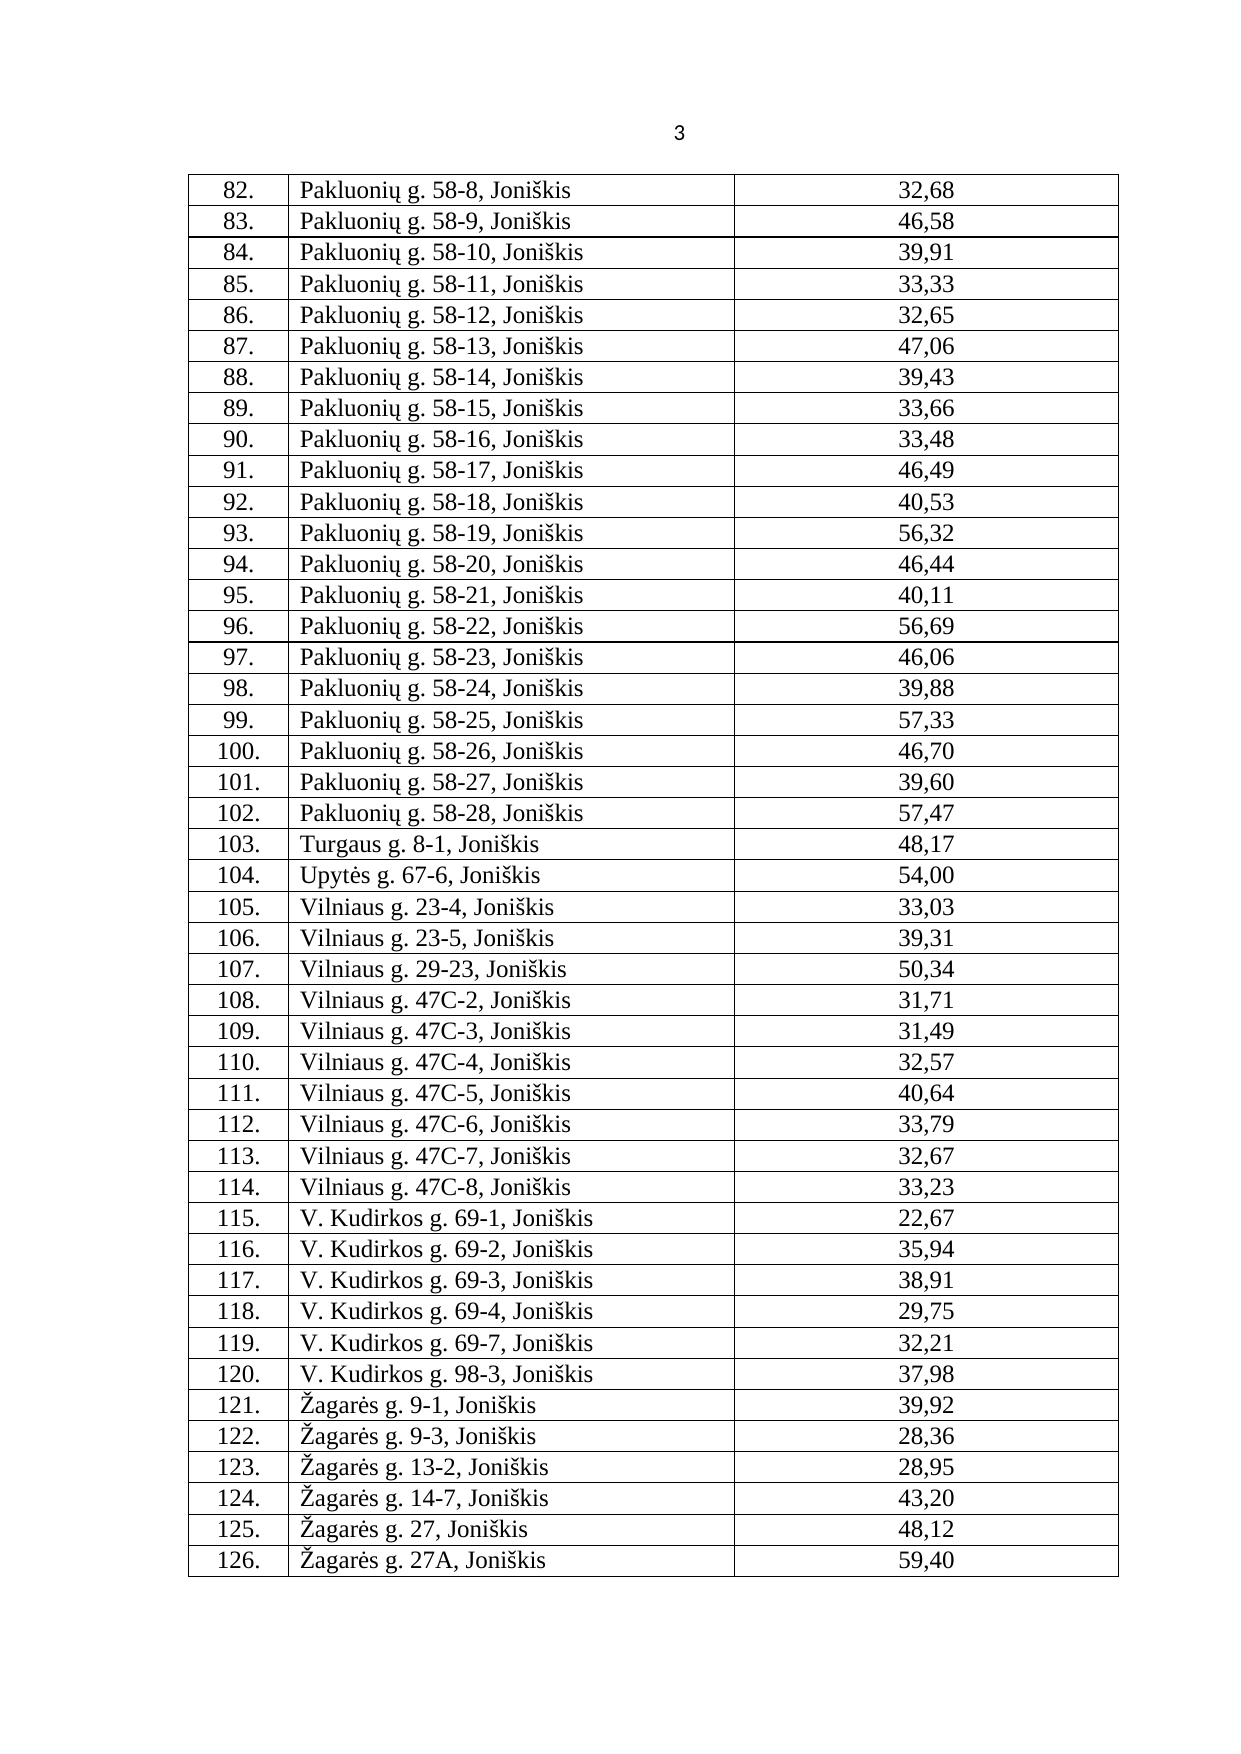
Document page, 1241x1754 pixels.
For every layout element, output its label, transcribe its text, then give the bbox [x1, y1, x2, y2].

table_cell Vilniaus g. 29-23, Joniškis [289, 954, 734, 984]
table_cell 33,48 [735, 424, 1118, 454]
table_cell 117. [189, 1265, 288, 1295]
table_cell 93. [189, 518, 288, 548]
table_cell 28,36 [735, 1421, 1118, 1451]
table_cell 40,64 [735, 1079, 1118, 1108]
table_cell Vilniaus g. 47C-5, Joniškis [289, 1079, 734, 1108]
table_cell Pakluonių g. 58-17, Joniškis [289, 456, 734, 486]
table_cell 91. [189, 456, 288, 486]
table_cell 39,88 [735, 674, 1118, 704]
table_cell 111. [189, 1079, 288, 1108]
table_cell 114. [189, 1172, 288, 1202]
table_cell 124. [189, 1483, 288, 1513]
table_cell Pakluonių g. 58-20, Joniškis [289, 549, 734, 579]
table_cell V. Kudirkos g. 69-4, Joniškis [289, 1296, 734, 1327]
table_cell 86. [189, 300, 288, 330]
table_cell 46,70 [735, 736, 1118, 766]
table_cell 28,95 [735, 1452, 1118, 1482]
table_cell 56,32 [735, 518, 1118, 548]
table_cell 54,00 [735, 860, 1118, 891]
table_cell 110. [189, 1047, 288, 1077]
table_cell Žagarės g. 27, Joniškis [289, 1515, 734, 1544]
table_cell Pakluonių g. 58-10, Joniškis [289, 238, 734, 268]
table_cell 38,91 [735, 1265, 1118, 1295]
table_cell Pakluonių g. 58-23, Joniškis [289, 643, 734, 672]
table_cell V. Kudirkos g. 69-1, Joniškis [289, 1203, 734, 1233]
table_cell 56,69 [735, 611, 1118, 641]
table_cell Vilniaus g. 47C-2, Joniškis [289, 985, 734, 1015]
table_cell 102. [189, 798, 288, 828]
table_cell Pakluonių g. 58-15, Joniškis [289, 393, 734, 423]
table_cell 50,34 [735, 954, 1118, 984]
table_cell 84. [189, 238, 288, 268]
table_cell 22,67 [735, 1203, 1118, 1233]
table_cell 89. [189, 393, 288, 423]
table_cell 39,91 [735, 238, 1118, 268]
table_cell V. Kudirkos g. 69-2, Joniškis [289, 1234, 734, 1264]
table_cell Pakluonių g. 58-14, Joniškis [289, 362, 734, 392]
table_cell 32,65 [735, 300, 1118, 330]
table_cell Vilniaus g. 47C-3, Joniškis [289, 1016, 734, 1046]
table_cell V. Kudirkos g. 69-3, Joniškis [289, 1265, 734, 1295]
table_cell 122. [189, 1421, 288, 1451]
table_cell 94. [189, 549, 288, 579]
table_cell 33,66 [735, 393, 1118, 423]
table_cell Pakluonių g. 58-16, Joniškis [289, 424, 734, 454]
table_cell 46,44 [735, 549, 1118, 579]
table_cell Pakluonių g. 58-11, Joniškis [289, 269, 734, 299]
table_cell 123. [189, 1452, 288, 1482]
table_cell 47,06 [735, 331, 1118, 361]
table_cell 48,17 [735, 829, 1118, 859]
table_cell 109. [189, 1016, 288, 1046]
table_cell Pakluonių g. 58-18, Joniškis [289, 487, 734, 517]
table_cell 32,67 [735, 1141, 1118, 1171]
table_cell Pakluonių g. 58-24, Joniškis [289, 674, 734, 704]
table_cell Pakluonių g. 58-26, Joniškis [289, 736, 734, 766]
table_cell 40,53 [735, 487, 1118, 517]
table_cell 113. [189, 1141, 288, 1171]
table_cell Pakluonių g. 58-13, Joniškis [289, 331, 734, 361]
table_cell Pakluonių g. 58-22, Joniškis [289, 611, 734, 641]
table_cell 96. [189, 611, 288, 641]
table_cell 99. [189, 705, 288, 735]
table_cell 105. [189, 892, 288, 922]
table_cell V. Kudirkos g. 69-7, Joniškis [289, 1328, 734, 1358]
table_cell 115. [189, 1203, 288, 1233]
table_cell 31,49 [735, 1016, 1118, 1046]
table_cell Vilniaus g. 47C-7, Joniškis [289, 1141, 734, 1171]
table_cell Žagarės g. 14-7, Joniškis [289, 1483, 734, 1513]
table_cell 39,43 [735, 362, 1118, 392]
table_cell Turgaus g. 8-1, Joniškis [289, 829, 734, 859]
table_cell 112. [189, 1110, 288, 1140]
table_cell 83. [189, 206, 288, 236]
table_cell 46,58 [735, 206, 1118, 236]
table_cell 39,92 [735, 1390, 1118, 1420]
table_cell 85. [189, 269, 288, 299]
table_cell 43,20 [735, 1483, 1118, 1513]
table_cell 32,68 [735, 175, 1118, 205]
table_cell 100. [189, 736, 288, 766]
table_cell 33,33 [735, 269, 1118, 299]
table_cell 88. [189, 362, 288, 392]
table_cell Vilniaus g. 47C-6, Joniškis [289, 1110, 734, 1140]
table_cell Pakluonių g. 58-21, Joniškis [289, 580, 734, 610]
table_cell 39,60 [735, 767, 1118, 797]
table_cell 90. [189, 424, 288, 454]
table_cell Vilniaus g. 47C-4, Joniškis [289, 1047, 734, 1077]
table_cell Žagarės g. 27A, Joniškis [289, 1546, 734, 1576]
table_cell 126. [189, 1546, 288, 1576]
table_cell 92. [189, 487, 288, 517]
table_cell Pakluonių g. 58-8, Joniškis [289, 175, 734, 205]
table_cell Vilniaus g. 47C-8, Joniškis [289, 1172, 734, 1202]
table_cell 33,79 [735, 1110, 1118, 1140]
table_cell 59,40 [735, 1546, 1118, 1576]
table_cell 103. [189, 829, 288, 859]
table_cell 48,12 [735, 1515, 1118, 1544]
table_cell Pakluonių g. 58-19, Joniškis [289, 518, 734, 548]
table_cell 32,21 [735, 1328, 1118, 1358]
table_cell Vilniaus g. 23-5, Joniškis [289, 923, 734, 953]
table_cell 40,11 [735, 580, 1118, 610]
table_cell Žagarės g. 9-1, Joniškis [289, 1390, 734, 1420]
table_cell Žagarės g. 9-3, Joniškis [289, 1421, 734, 1451]
table_cell Pakluonių g. 58-25, Joniškis [289, 705, 734, 735]
table_cell 46,49 [735, 456, 1118, 486]
table_cell 29,75 [735, 1296, 1118, 1327]
table_cell 98. [189, 674, 288, 704]
table_cell 33,03 [735, 892, 1118, 922]
table_cell 39,31 [735, 923, 1118, 953]
table_cell 95. [189, 580, 288, 610]
table_cell 35,94 [735, 1234, 1118, 1264]
table_cell 107. [189, 954, 288, 984]
table_cell Upytės g. 67-6, Joniškis [289, 860, 734, 891]
table_cell 120. [189, 1359, 288, 1389]
table_cell 57,47 [735, 798, 1118, 828]
table_cell 121. [189, 1390, 288, 1420]
table_cell 116. [189, 1234, 288, 1264]
table_cell 32,57 [735, 1047, 1118, 1077]
table_cell 101. [189, 767, 288, 797]
table_cell 125. [189, 1515, 288, 1544]
table_cell Pakluonių g. 58-28, Joniškis [289, 798, 734, 828]
table_cell 106. [189, 923, 288, 953]
table_cell 118. [189, 1296, 288, 1327]
table_cell 46,06 [735, 643, 1118, 672]
table_cell Žagarės g. 13-2, Joniškis [289, 1452, 734, 1482]
table_cell 33,23 [735, 1172, 1118, 1202]
table_cell 97. [189, 643, 288, 672]
table_cell Pakluonių g. 58-9, Joniškis [289, 206, 734, 236]
table_cell 82. [189, 175, 288, 205]
table_cell Pakluonių g. 58-12, Joniškis [289, 300, 734, 330]
table_cell 31,71 [735, 985, 1118, 1015]
table_cell V. Kudirkos g. 98-3, Joniškis [289, 1359, 734, 1389]
table_cell 57,33 [735, 705, 1118, 735]
table_cell 108. [189, 985, 288, 1015]
table_cell 87. [189, 331, 288, 361]
table_cell Pakluonių g. 58-27, Joniškis [289, 767, 734, 797]
table_cell 104. [189, 860, 288, 891]
table_cell Vilniaus g. 23-4, Joniškis [289, 892, 734, 922]
table_cell 37,98 [735, 1359, 1118, 1389]
table_cell 119. [189, 1328, 288, 1358]
